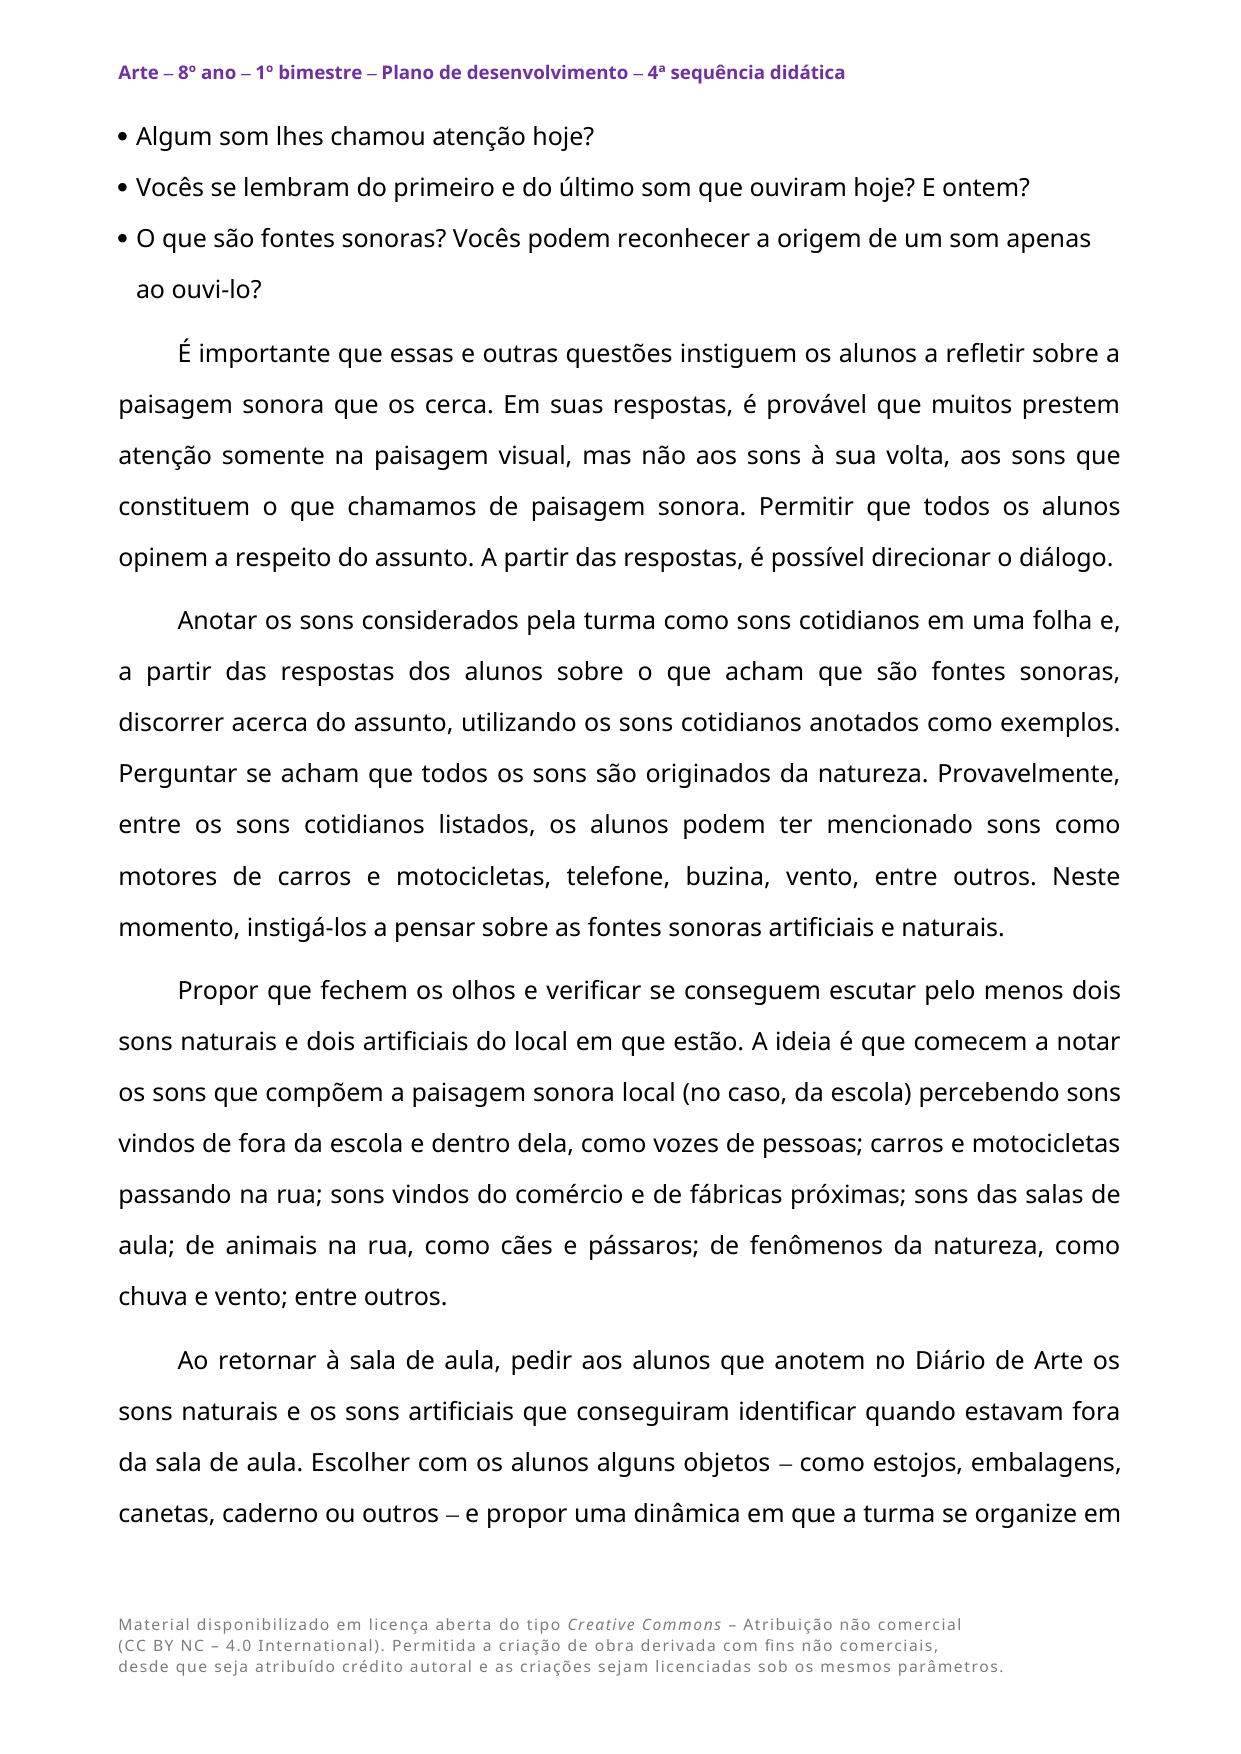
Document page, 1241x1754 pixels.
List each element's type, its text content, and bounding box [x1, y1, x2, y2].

text É importante que essas e outras questões instiguem os alunos a refletir sobre a paisagem sonora que os cerca. Em suas respostas, é provável que muitos prestem atenção somente na paisagem visual, mas não aos sons à sua volta, aos sons que constituem o que chamamos de paisagem sonora. Permitir que todos os alunos opinem a respeito do assunto. A partir das respostas, é possível direcionar o diálogo. [118, 335, 1122, 573]
list O que são fontes sonoras? Vocês podem reconhecer a origem de um som apenas ao ouvi-lo? [118, 221, 1122, 306]
list Algum som lhes chamou atenção hoje? [118, 119, 1122, 153]
list Vocês se lembram do primeiro e do último som que ouviram hoje? E ontem? [118, 170, 1122, 204]
text Anotar os sons considerados pela turma como sons cotidianos em uma folha e, a partir das respostas dos alunos sobre o que acham que são fontes sonoras, discorrer acerca do assunto, utilizando os sons cotidianos anotados como exemplos. Perguntar se acham que todos os sons são originados da natureza. Provavelmente, entre os sons cotidianos listados, os alunos podem ter mencionado sons como motores de carros e motocicletas, telefone, buzina, vento, entre outros. Neste momento, instigá-los a pensar sobre as fontes sonoras artificiais e naturais. [118, 603, 1122, 943]
text Propor que fechem os olhos e verificar se conseguem escutar pelo menos dois sons naturais e dois artificiais do local em que estão. A ideia é que comecem a notar os sons que compõem a paisagem sonora local (no caso, da escola) percebendo sons vindos de fora da escola e dentro dela, como vozes de pessoas; carros e motocicletas passando na rua; sons vindos do comércio e de fábricas próximas; sons das salas de aula; de animais na rua, como cães e pássaros; de fenômenos da natureza, como chuva e vento; entre outros. [118, 973, 1122, 1313]
text Ao retornar à sala de aula, pedir aos alunos que anotem no Diário de Arte os sons naturais e os sons artificiais que conseguiram identificar quando estavam fora da sala de aula. Escolher com os alunos alguns objetos – como estojos, embalagens, canetas, caderno ou outros – e propor uma dinâmica em que a turma se organize em [118, 1343, 1122, 1530]
